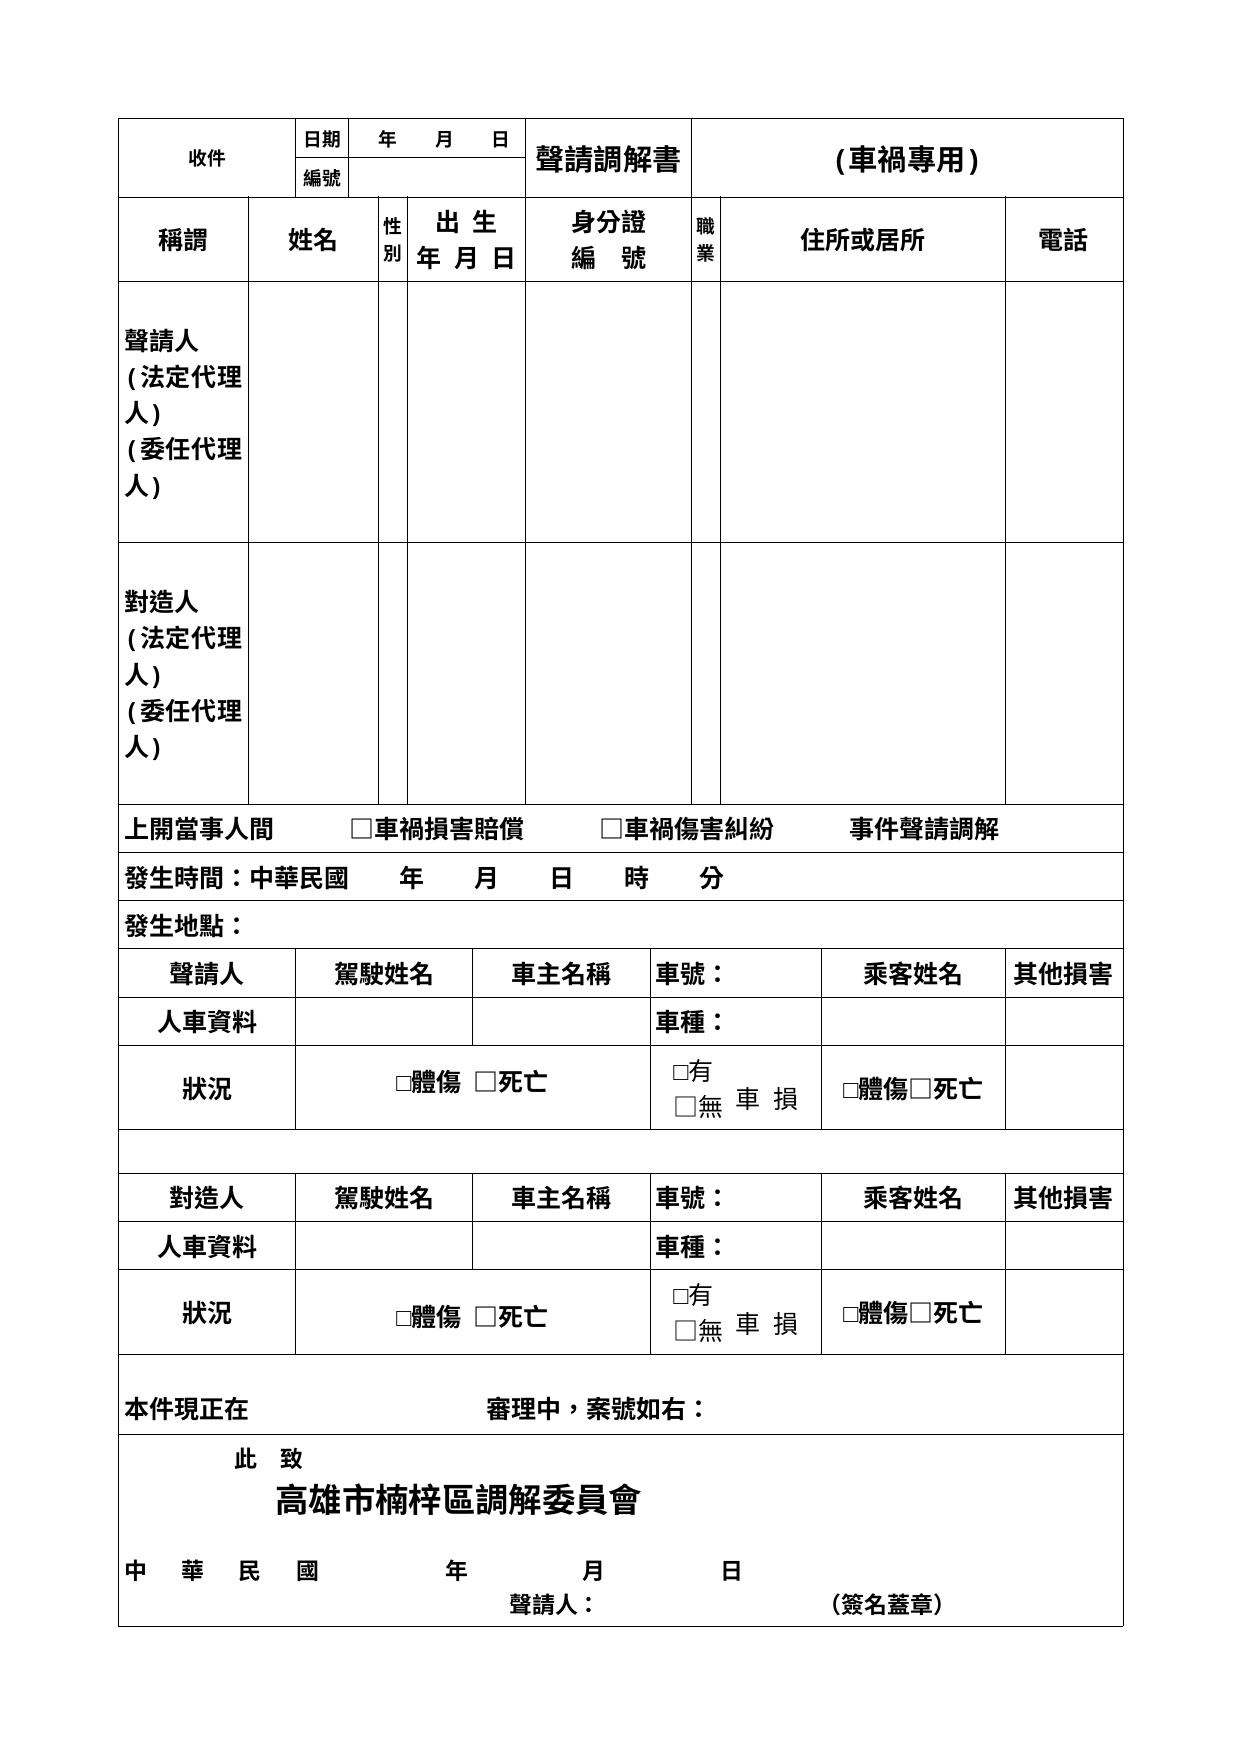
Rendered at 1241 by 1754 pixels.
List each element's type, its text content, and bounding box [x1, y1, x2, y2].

table_cell [379, 282, 407, 542]
table_cell 發生地點： [119, 901, 1123, 948]
table_cell 此 致 高雄市楠梓區調解委員會 中 華 民 國 年 月 日 聲請人： （簽名蓋章） [119, 1435, 1123, 1626]
table_cell [408, 282, 525, 542]
table_cell [526, 543, 691, 804]
table_cell [1006, 1222, 1123, 1269]
table_cell 發生時間：中華民國 年 月 日 時 分 [119, 853, 1123, 900]
table_cell □體傷□死亡 [822, 1270, 1005, 1353]
table_cell [473, 1222, 650, 1269]
table_cell [721, 282, 1005, 542]
table_cell 其他損害 [1006, 949, 1123, 997]
table_cell 乘客姓名 [822, 1174, 1005, 1221]
table_cell [349, 158, 525, 196]
table_cell [1006, 1270, 1123, 1353]
table_cell [692, 543, 720, 804]
table_cell 職業 [692, 198, 720, 281]
table_cell 狀況 [119, 1046, 295, 1129]
table_cell □體傷 □死亡 [296, 1270, 650, 1353]
table_cell 對造人 [119, 1174, 295, 1221]
table_cell 人車資料 [119, 1222, 295, 1269]
table_cell [296, 998, 472, 1045]
table_cell [692, 282, 720, 542]
table_cell 車主名稱 [473, 949, 650, 997]
table_header 收件 [119, 119, 295, 196]
table_cell [1006, 998, 1123, 1045]
table_cell 電話 [1006, 198, 1123, 281]
table_cell [721, 543, 1005, 804]
table_cell 聲請人 (法定代理人) (委任代理人) [119, 282, 248, 542]
table_cell 車主名稱 [473, 1174, 650, 1221]
table_cell □有□無 車 損 [651, 1270, 821, 1353]
table_cell 性別 [379, 198, 407, 281]
table_cell [296, 1222, 472, 1269]
table_header 年 月 日 [349, 119, 525, 157]
table_cell [1006, 282, 1123, 542]
table_cell [119, 1130, 1123, 1172]
table_header (車禍專用) [692, 119, 1123, 196]
table_cell 上開當事人間 □車禍損害賠償 □車禍傷害糾紛 事件聲請調解 [119, 805, 1123, 852]
table_cell 聲請人 [119, 949, 295, 997]
table_cell 車號： [651, 949, 821, 997]
table_cell [526, 282, 691, 542]
table_cell [1006, 1046, 1123, 1129]
table_cell □體傷□死亡 [822, 1046, 1005, 1129]
table_cell 車種： [651, 998, 821, 1045]
table_cell □體傷 □死亡 [296, 1046, 650, 1129]
table_cell 本件現正在 審理中，案號如右： [119, 1355, 1123, 1434]
table_cell 姓名 [249, 198, 378, 281]
table_cell [408, 543, 525, 804]
table_cell [822, 998, 1005, 1045]
table_cell [1006, 543, 1123, 804]
table_cell 狀況 [119, 1270, 295, 1353]
table_cell 駕駛姓名 [296, 1174, 472, 1221]
table_cell □有□無 車 損 [651, 1046, 821, 1129]
table_cell [379, 543, 407, 804]
table_cell [822, 1222, 1005, 1269]
table_cell 人車資料 [119, 998, 295, 1045]
table_cell 身分證 編 號 [526, 198, 691, 281]
table_cell 住所或居所 [721, 198, 1005, 281]
table_cell 稱謂 [119, 198, 248, 281]
table_cell 編號 [296, 158, 348, 196]
table_cell 出 生 年 月 日 [408, 198, 525, 281]
table_cell 乘客姓名 [822, 949, 1005, 997]
table_header 日期 [296, 119, 348, 157]
table_cell 其他損害 [1006, 1174, 1123, 1221]
table_cell [249, 282, 378, 542]
table_cell [249, 543, 378, 804]
table_cell [473, 998, 650, 1045]
table_cell 駕駛姓名 [296, 949, 472, 997]
table_cell 對造人 (法定代理人) (委任代理人) [119, 543, 248, 804]
table_cell 車種： [651, 1222, 821, 1269]
table_header 聲請調解書 [526, 119, 691, 196]
table_cell 車號： [651, 1174, 821, 1221]
